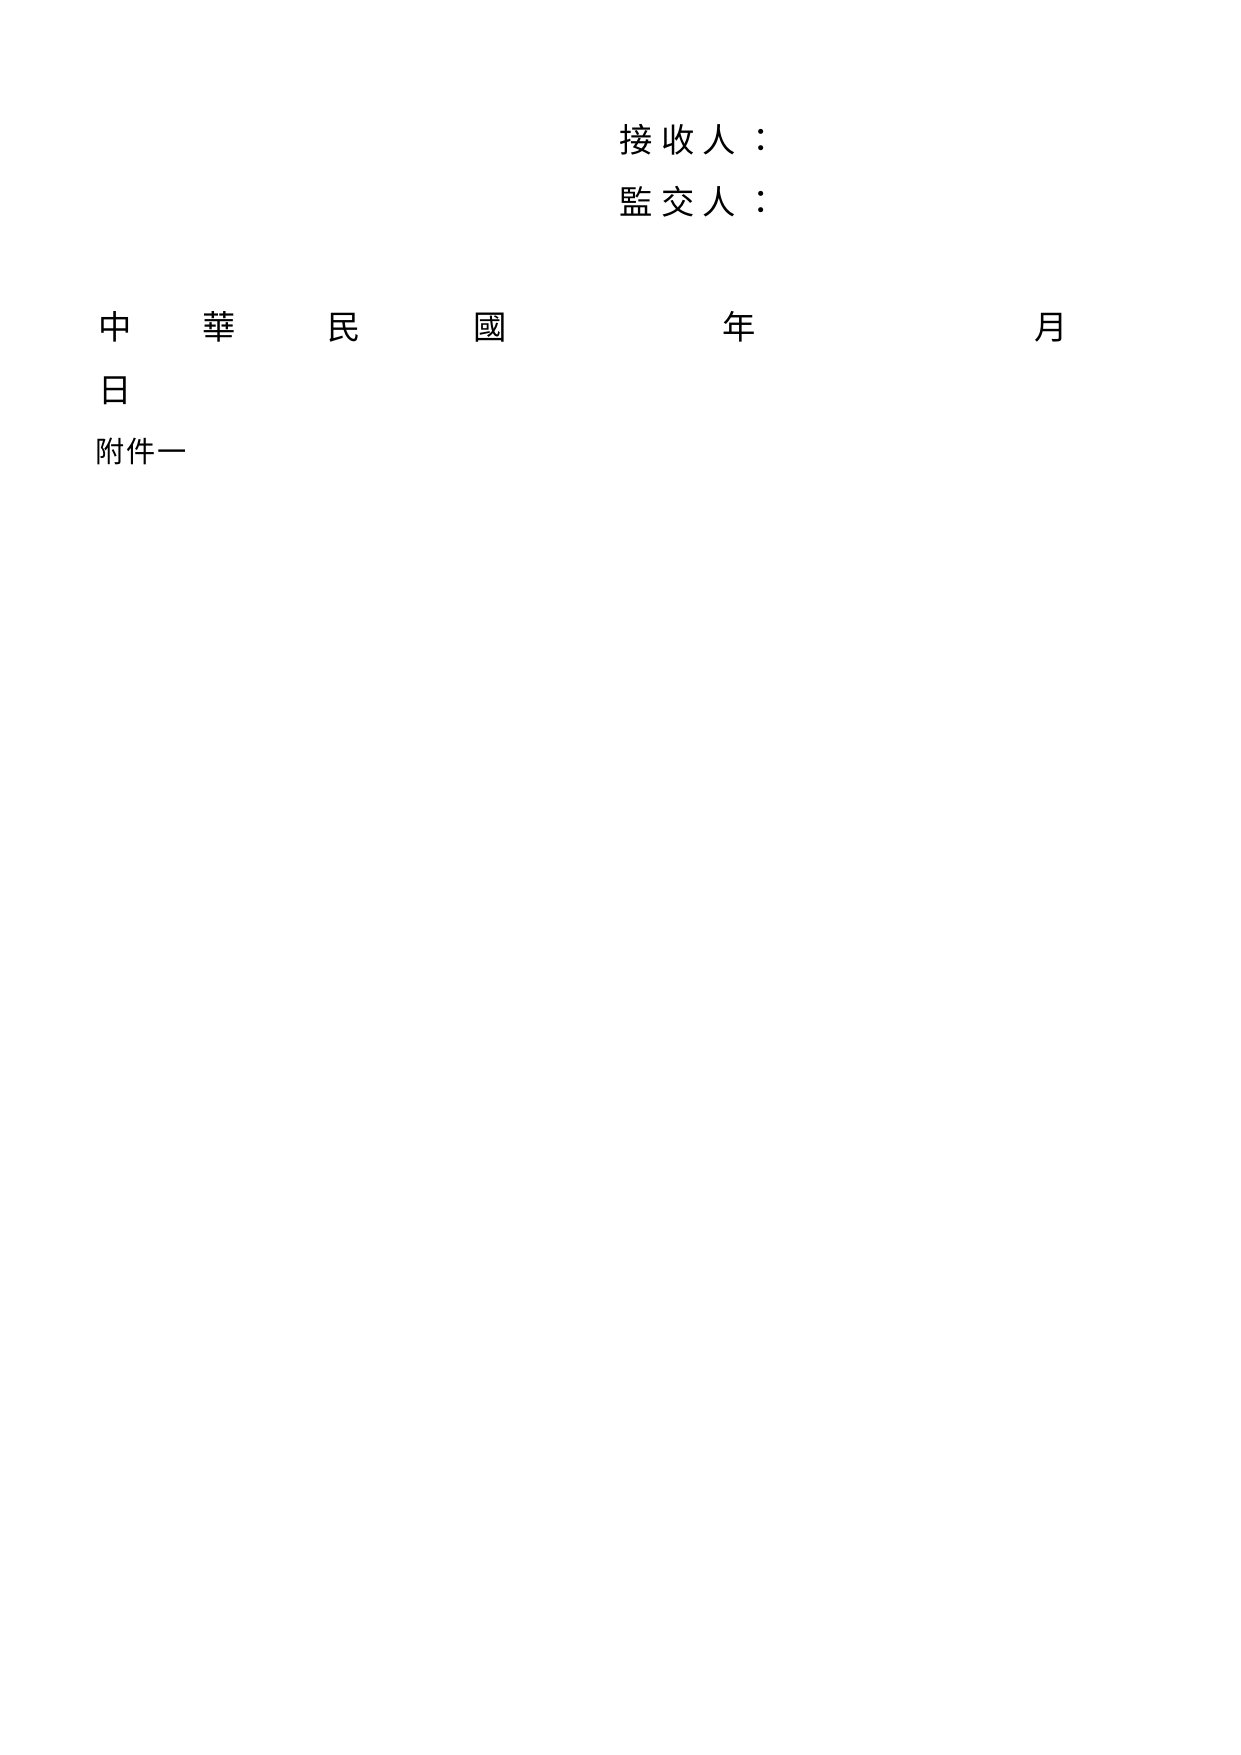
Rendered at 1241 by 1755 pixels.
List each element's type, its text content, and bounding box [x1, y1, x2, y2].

text 接收人： [73, 96, 1167, 158]
text 中 華 民 國 年 月 日 [85, 283, 1167, 408]
text 監交人： [73, 158, 1167, 221]
text 附件一 [85, 408, 1167, 471]
